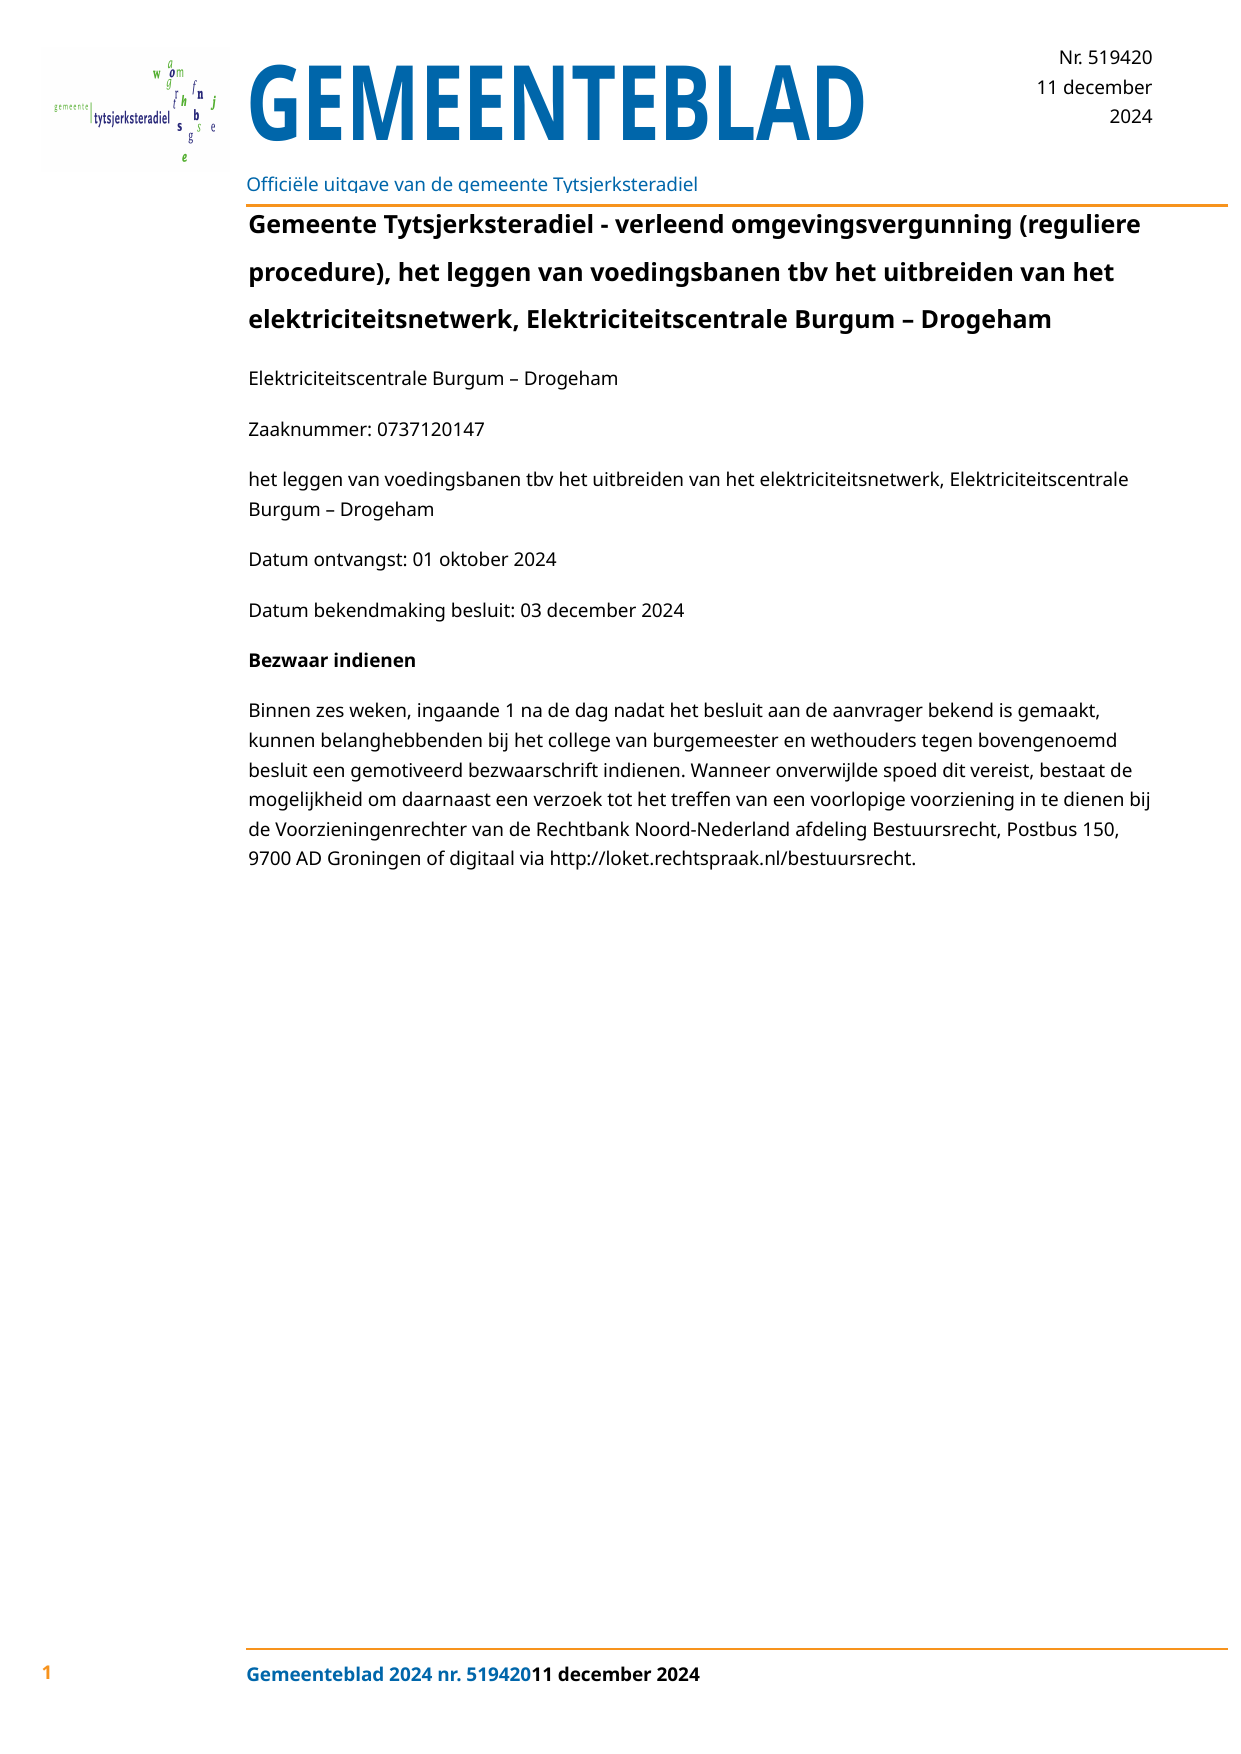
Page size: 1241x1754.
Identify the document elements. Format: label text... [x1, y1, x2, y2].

text Bezwaar indienen [248, 647, 1152, 673]
text Datum ontvangst: 01 oktober 2024 [248, 546, 1152, 572]
text Zaaknummer: 0737120147 [248, 416, 1152, 442]
picture [41, 47, 231, 172]
text het leggen van voedingsbanen tbv het uitbreiden van het elektriciteitsnetwerk, Elektriciteitscentrale Burgum – Drogeham [248, 466, 1152, 522]
text Binnen zes weken, ingaande 1 na de dag nadat het besluit aan de aanvrager bekend is gemaakt, kunnen belanghebbenden bij het college van burgemeester en wethouders tegen bovengenoemd besluit een gemotiveerd bezwaarschrift indienen. Wanneer onverwijlde spoed dit vereist, bestaat de mogelijkheid om daarnaast een verzoek tot het treffen van een voorlopige voorziening in te dienen bij de Voorzieningenrechter van de Rechtbank Noord-Nederland afdeling Bestuursrecht, Postbus 150, 9700 AD Groningen of digitaal via http://loket.rechtspraak.nl/bestuursrecht. [248, 698, 1152, 871]
text Gemeente Tytsjerksteradiel - verleend omgevingsvergunning (reguliere procedure), het leggen van voedingsbanen tbv het uitbreiden van het elektriciteitsnetwerk, Elektriciteitscentrale Burgum – Drogeham [248, 207, 1152, 336]
text Datum bekendmaking besluit: 03 december 2024 [248, 597, 1152, 622]
text Elektriciteitscentrale Burgum – Drogeham [248, 366, 1152, 391]
